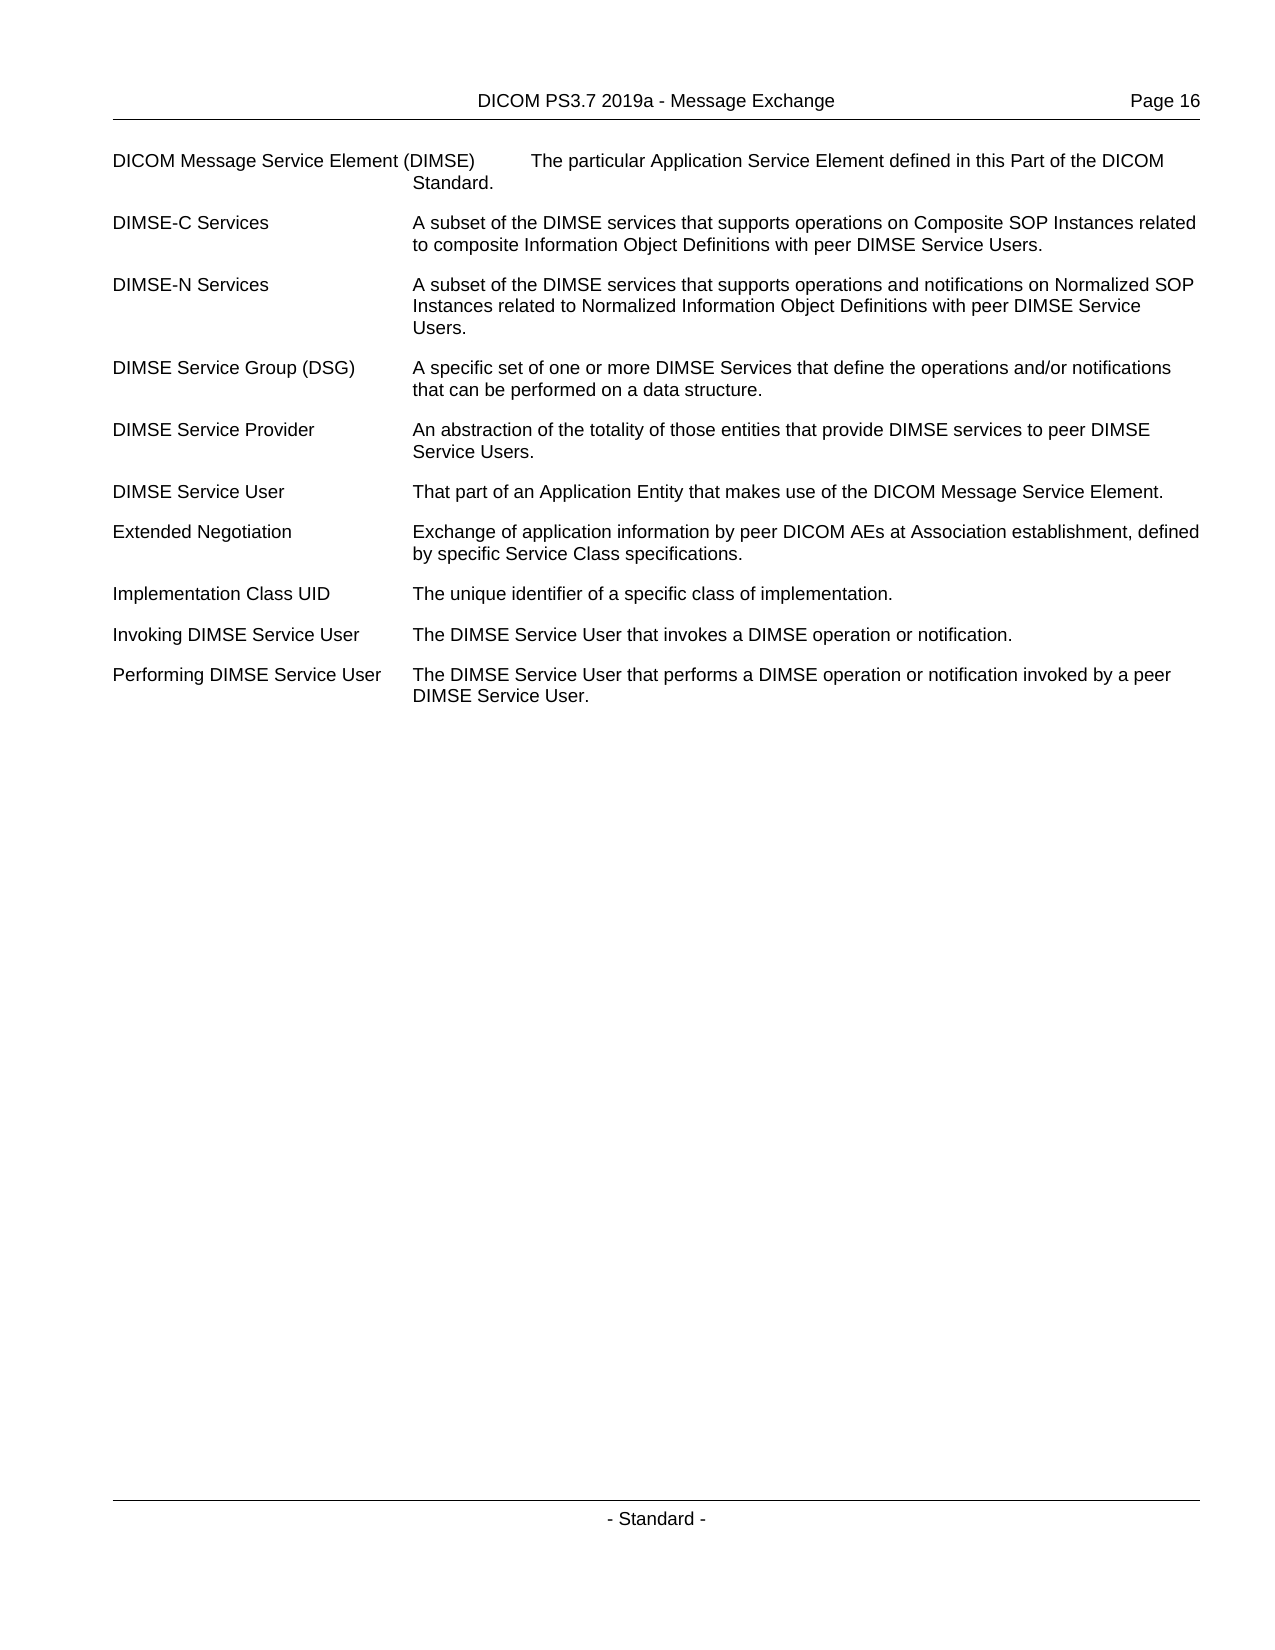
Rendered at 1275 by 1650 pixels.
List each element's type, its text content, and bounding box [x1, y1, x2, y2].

text Extended Negotiation Exchange of application information by peer DICOM AEs at Association establishment, defined by specific Service Class specifications. [112, 521, 1200, 564]
text DIMSE Service Provider An abstraction of the totality of those entities that provide DIMSE services to peer DIMSE Service Users. [112, 419, 1200, 462]
text DIMSE-C Services A subset of the DIMSE services that supports operations on Composite SOP Instances related to composite Information Object Definitions with peer DIMSE Service Users. [112, 212, 1200, 255]
text DIMSE Service Group (DSG) A specific set of one or more DIMSE Services that define the operations and/or notifications that can be performed on a data structure. [112, 357, 1200, 400]
text Performing DIMSE Service User The DIMSE Service User that performs a DIMSE operation or notification invoked by a peer DIMSE Service User. [112, 664, 1200, 707]
text Invoking DIMSE Service User The DIMSE Service User that invokes a DIMSE operation or notification. [112, 623, 1200, 645]
text DIMSE Service User That part of an Application Entity that makes use of the DICOM Message Service Element. [112, 481, 1200, 502]
text Implementation Class UID The unique identifier of a specific class of implementation. [112, 583, 1200, 605]
text DICOM Message Service Element (DIMSE) The particular Application Service Element defined in this Part of the DICOM Standard. [112, 150, 1200, 193]
text DIMSE-N Services A subset of the DIMSE services that supports operations and notifications on Normalized SOP Instances related to Normalized Information Object Definitions with peer DIMSE Service Users. [112, 274, 1200, 338]
